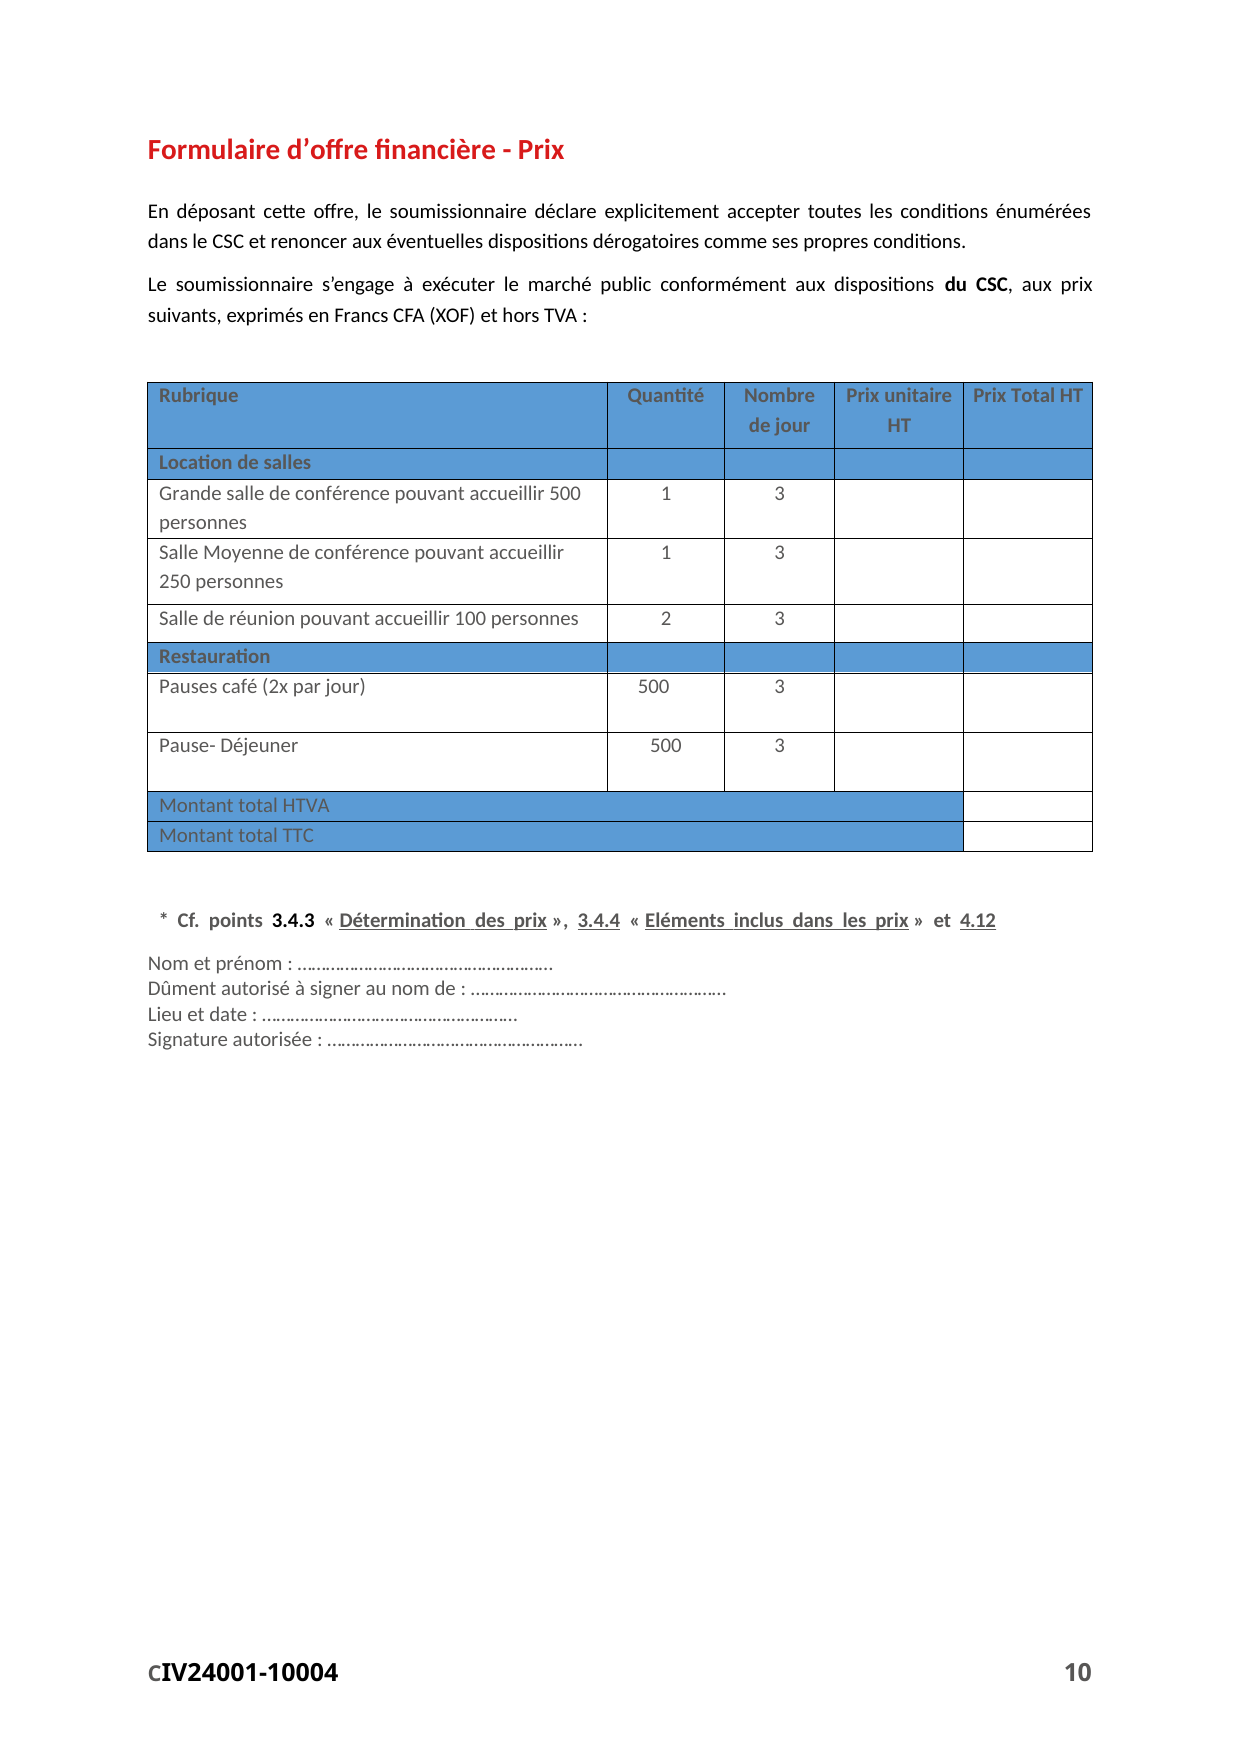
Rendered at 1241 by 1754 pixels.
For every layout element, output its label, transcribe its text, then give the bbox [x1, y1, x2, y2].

table_cell [835, 733, 963, 791]
table_header Prix unitaire HT [835, 383, 963, 448]
text Le soumissionnaire s’engage à exécuter le marché public conformément aux dispositions du CSC, aux prix suivants, exprimés en Francs CFA (XOF) et hors TVA : [148, 272, 1093, 327]
table_header Rubrique [148, 383, 607, 448]
table_cell 3 [725, 480, 834, 538]
text Dûment autorisé à signer au nom de : ……………………………………………… [148, 975, 1093, 1001]
table_cell Salle Moyenne de conférence pouvant accueillir 250 personnes [148, 539, 607, 604]
subtitle Formulaire d’offre financière - Prix [148, 131, 1093, 167]
table_cell Montant total TTC [148, 822, 963, 851]
table_cell [964, 605, 1092, 642]
table_cell [964, 674, 1092, 732]
table_cell 3 [725, 605, 834, 642]
table_cell [964, 733, 1092, 791]
table_cell [964, 480, 1092, 538]
text Nom et prénom : ……………………………………………… [148, 950, 1093, 975]
table_cell [835, 449, 963, 479]
table_cell 2 [608, 605, 724, 642]
table_cell Pause- Déjeuner [148, 733, 607, 791]
table_cell [964, 643, 1092, 672]
table_cell [964, 539, 1092, 604]
table_cell [725, 449, 834, 479]
table_cell [608, 449, 724, 479]
table_cell Location de salles [148, 449, 607, 479]
text Lieu et date : ……………………………………………… [148, 1001, 1093, 1026]
text Signature autorisée : ……………………………………………… [148, 1026, 1093, 1052]
table_cell [835, 605, 963, 642]
table_cell [964, 792, 1092, 821]
text En déposant cette offre, le soumissionnaire déclare explicitement accepter toutes les conditions énumérées dans le CSC et renoncer aux éventuelles dispositions dérogatoires comme ses propres conditions. [148, 198, 1093, 254]
table_cell 1 [608, 480, 724, 538]
table_header Prix Total HT [964, 383, 1092, 448]
table_cell [835, 674, 963, 732]
table_cell [608, 643, 724, 672]
table_cell 3 [725, 733, 834, 791]
table_header Nombre de jour [725, 383, 834, 448]
table_cell Montant total HTVA [148, 792, 963, 821]
table_cell [835, 539, 963, 604]
table_cell Restauration [148, 643, 607, 672]
table_cell 1 [608, 539, 724, 604]
table_cell 3 [725, 539, 834, 604]
table_cell Pauses café (2x par jour) [148, 674, 607, 732]
table_cell [964, 449, 1092, 479]
table_cell [835, 643, 963, 672]
table_cell 500 [608, 674, 724, 732]
table_cell Salle de réunion pouvant accueillir 100 personnes [148, 605, 607, 642]
table_cell 500 [608, 733, 724, 791]
table_cell [725, 643, 834, 672]
table_cell Grande salle de conférence pouvant accueillir 500 personnes [148, 480, 607, 538]
text * Cf. points 3.4.3 « Détermination des prix », 3.4.4 « Eléments inclus dans les prix » et 4.12 [158, 907, 1093, 932]
table_cell [835, 480, 963, 538]
table_cell [964, 822, 1092, 851]
table_header Quantité [608, 383, 724, 448]
table_cell 3 [725, 674, 834, 732]
